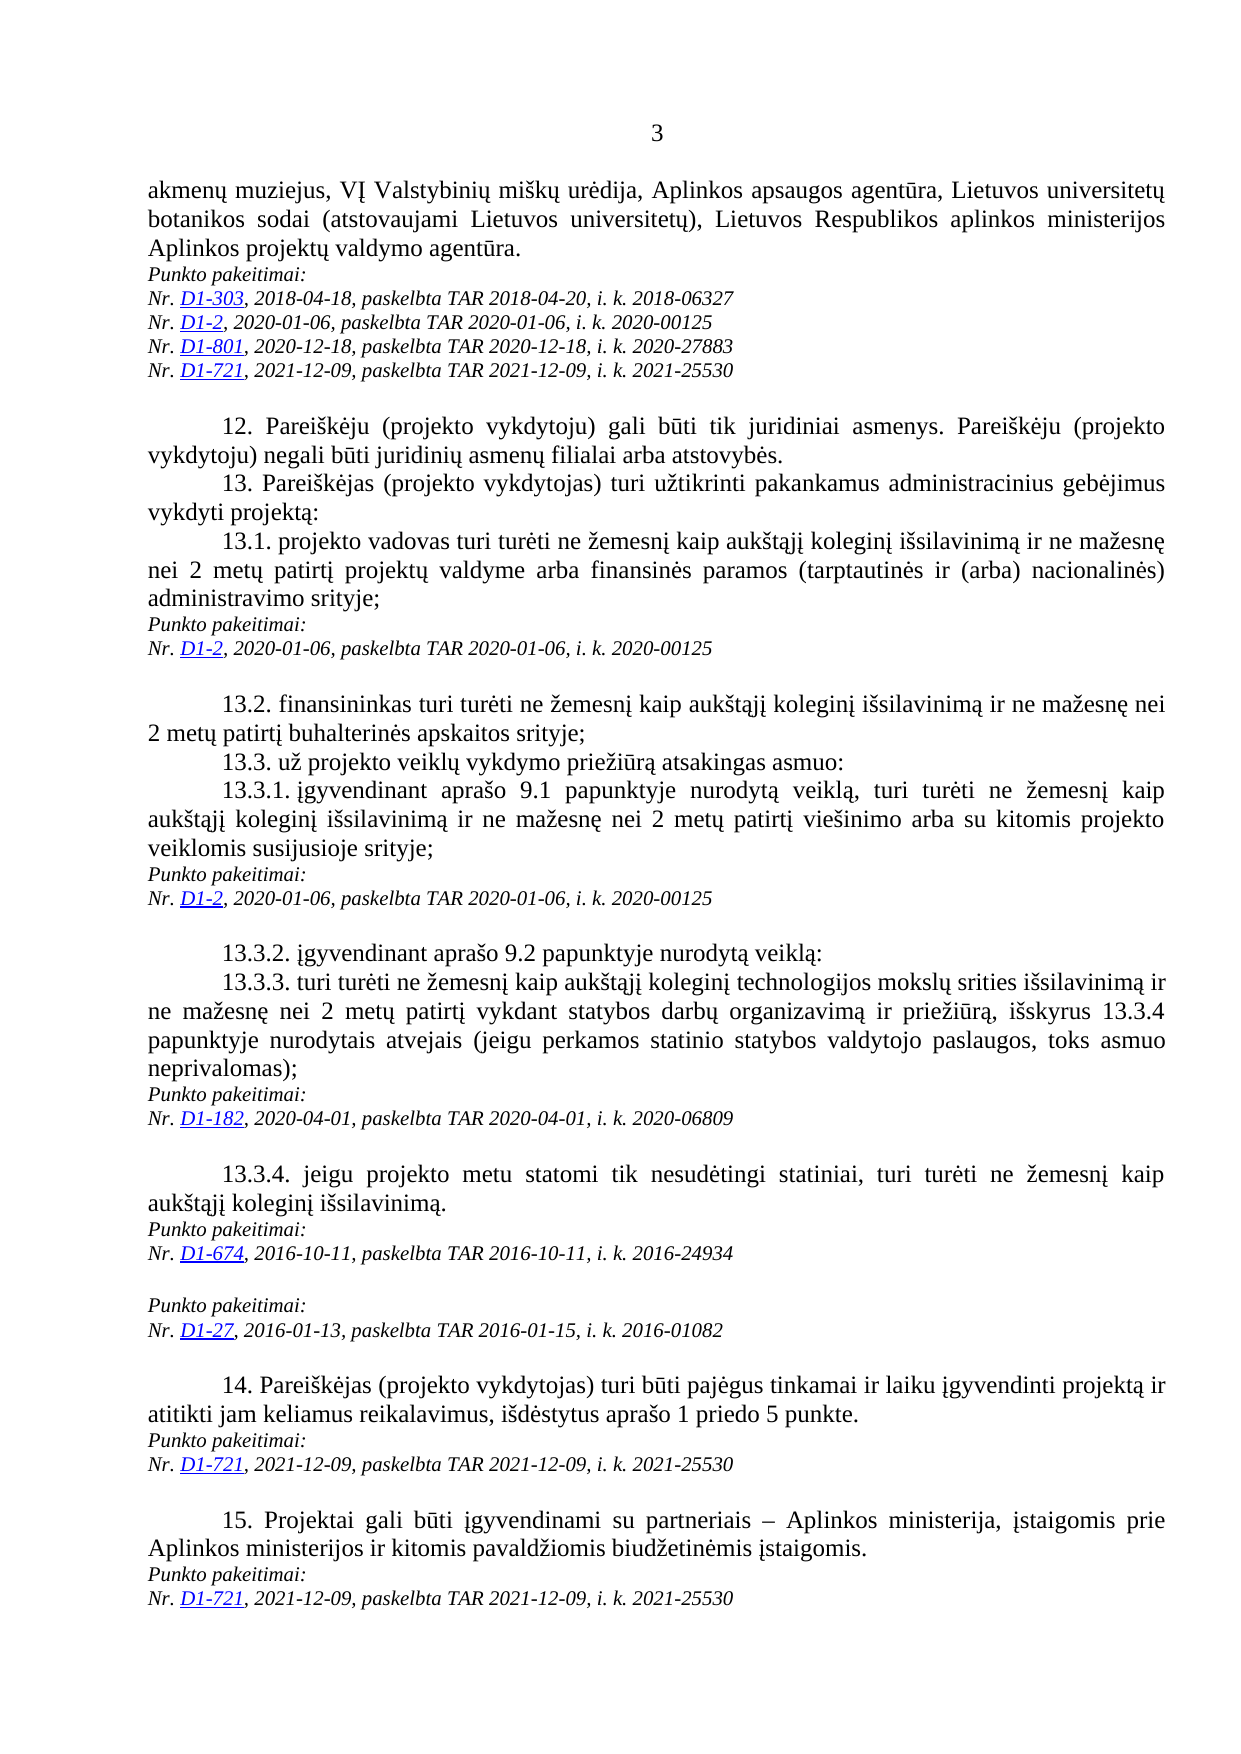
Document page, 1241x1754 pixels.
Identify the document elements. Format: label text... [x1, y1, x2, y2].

text Nr. D1-2, 2020-01-06, paskelbta TAR 2020-01-06, i. k. 2020-00125 [148, 310, 1166, 334]
text Nr. D1-674, 2016-10-11, paskelbta TAR 2016-10-11, i. k. 2016-24934 [148, 1241, 1166, 1265]
text Punkto pakeitimai: [148, 1562, 1166, 1586]
text Punkto pakeitimai: [148, 262, 1166, 286]
text 13.3.3. turi turėti ne žemesnį kaip aukštąjį koleginį technologijos mokslų srities išsilavinimą ir ne mažesnę nei 2 metų patirtį vykdant statybos darbų organizavimą ir priežiūrą, išskyrus 13.3.4 papunktyje nurodytais atvejais (jeigu perkamos statinio statybos valdytojo paslaugos, toks asmuo neprivalomas); [148, 967, 1166, 1082]
text Nr. D1-721, 2021-12-09, paskelbta TAR 2021-12-09, i. k. 2021-25530 [148, 358, 1166, 382]
text Punkto pakeitimai: [148, 1217, 1166, 1241]
text Punkto pakeitimai: [148, 612, 1166, 636]
text Punkto pakeitimai: [148, 1293, 1166, 1317]
text Punkto pakeitimai: [148, 1428, 1166, 1452]
text 13.3.2. įgyvendinant aprašo 9.2 papunktyje nurodytą veiklą: [148, 938, 1166, 967]
text 15. Projektai gali būti įgyvendinami su partneriais – Aplinkos ministerija, įstaigomis prie Aplinkos ministerijos ir kitomis pavaldžiomis biudžetinėmis įstaigomis. [148, 1505, 1166, 1562]
text 13. Pareiškėjas (projekto vykdytojas) turi užtikrinti pakankamus administracinius gebėjimus vykdyti projektą: [148, 468, 1166, 526]
text Nr. D1-2, 2020-01-06, paskelbta TAR 2020-01-06, i. k. 2020-00125 [148, 886, 1166, 910]
text 13.3.1. įgyvendinant aprašo 9.1 papunktyje nurodytą veiklą, turi turėti ne žemesnį kaip aukštąjį koleginį išsilavinimą ir ne mažesnę nei 2 metų patirtį viešinimo arba su kitomis projekto veiklomis susijusioje srityje; [148, 775, 1166, 862]
text Punkto pakeitimai: [148, 862, 1166, 886]
text Nr. D1-721, 2021-12-09, paskelbta TAR 2021-12-09, i. k. 2021-25530 [148, 1452, 1166, 1476]
text Nr. D1-303, 2018-04-18, paskelbta TAR 2018-04-20, i. k. 2018-06327 [148, 286, 1166, 310]
text Nr. D1-801, 2020-12-18, paskelbta TAR 2020-12-18, i. k. 2020-27883 [148, 334, 1166, 358]
text Nr. D1-182, 2020-04-01, paskelbta TAR 2020-04-01, i. k. 2020-06809 [148, 1106, 1166, 1130]
text 13.2. finansininkas turi turėti ne žemesnį kaip aukštąjį koleginį išsilavinimą ir ne mažesnę nei 2 metų patirtį buhalterinės apskaitos srityje; [148, 689, 1166, 747]
text akmenų muziejus, VĮ Valstybinių miškų urėdija, Aplinkos apsaugos agentūra, Lietuvos universitetų botanikos sodai (atstovaujami Lietuvos universitetų), Lietuvos Respublikos aplinkos ministerijos Aplinkos projektų valdymo agentūra. [148, 176, 1166, 262]
text 12. Pareiškėju (projekto vykdytoju) gali būti tik juridiniai asmenys. Pareiškėju (projekto vykdytoju) negali būti juridinių asmenų filialai arba atstovybės. [148, 411, 1166, 468]
text Nr. D1-27, 2016-01-13, paskelbta TAR 2016-01-15, i. k. 2016-01082 [148, 1317, 1166, 1342]
text 13.3. už projekto veiklų vykdymo priežiūrą atsakingas asmuo: [148, 747, 1166, 775]
text Punkto pakeitimai: [148, 1082, 1166, 1106]
text 13.1. projekto vadovas turi turėti ne žemesnį kaip aukštąjį koleginį išsilavinimą ir ne mažesnę nei 2 metų patirtį projektų valdyme arba finansinės paramos (tarptautinės ir (arba) nacionalinės) administravimo srityje; [148, 526, 1166, 612]
text Nr. D1-2, 2020-01-06, paskelbta TAR 2020-01-06, i. k. 2020-00125 [148, 636, 1166, 660]
text 13.3.4. jeigu projekto metu statomi tik nesudėtingi statiniai, turi turėti ne žemesnį kaip aukštąjį koleginį išsilavinimą. [148, 1159, 1166, 1217]
text Nr. D1-721, 2021-12-09, paskelbta TAR 2021-12-09, i. k. 2021-25530 [148, 1586, 1166, 1610]
text 14. Pareiškėjas (projekto vykdytojas) turi būti pajėgus tinkamai ir laiku įgyvendinti projektą ir atitikti jam keliamus reikalavimus, išdėstytus aprašo 1 priedo 5 punkte. [148, 1370, 1166, 1428]
